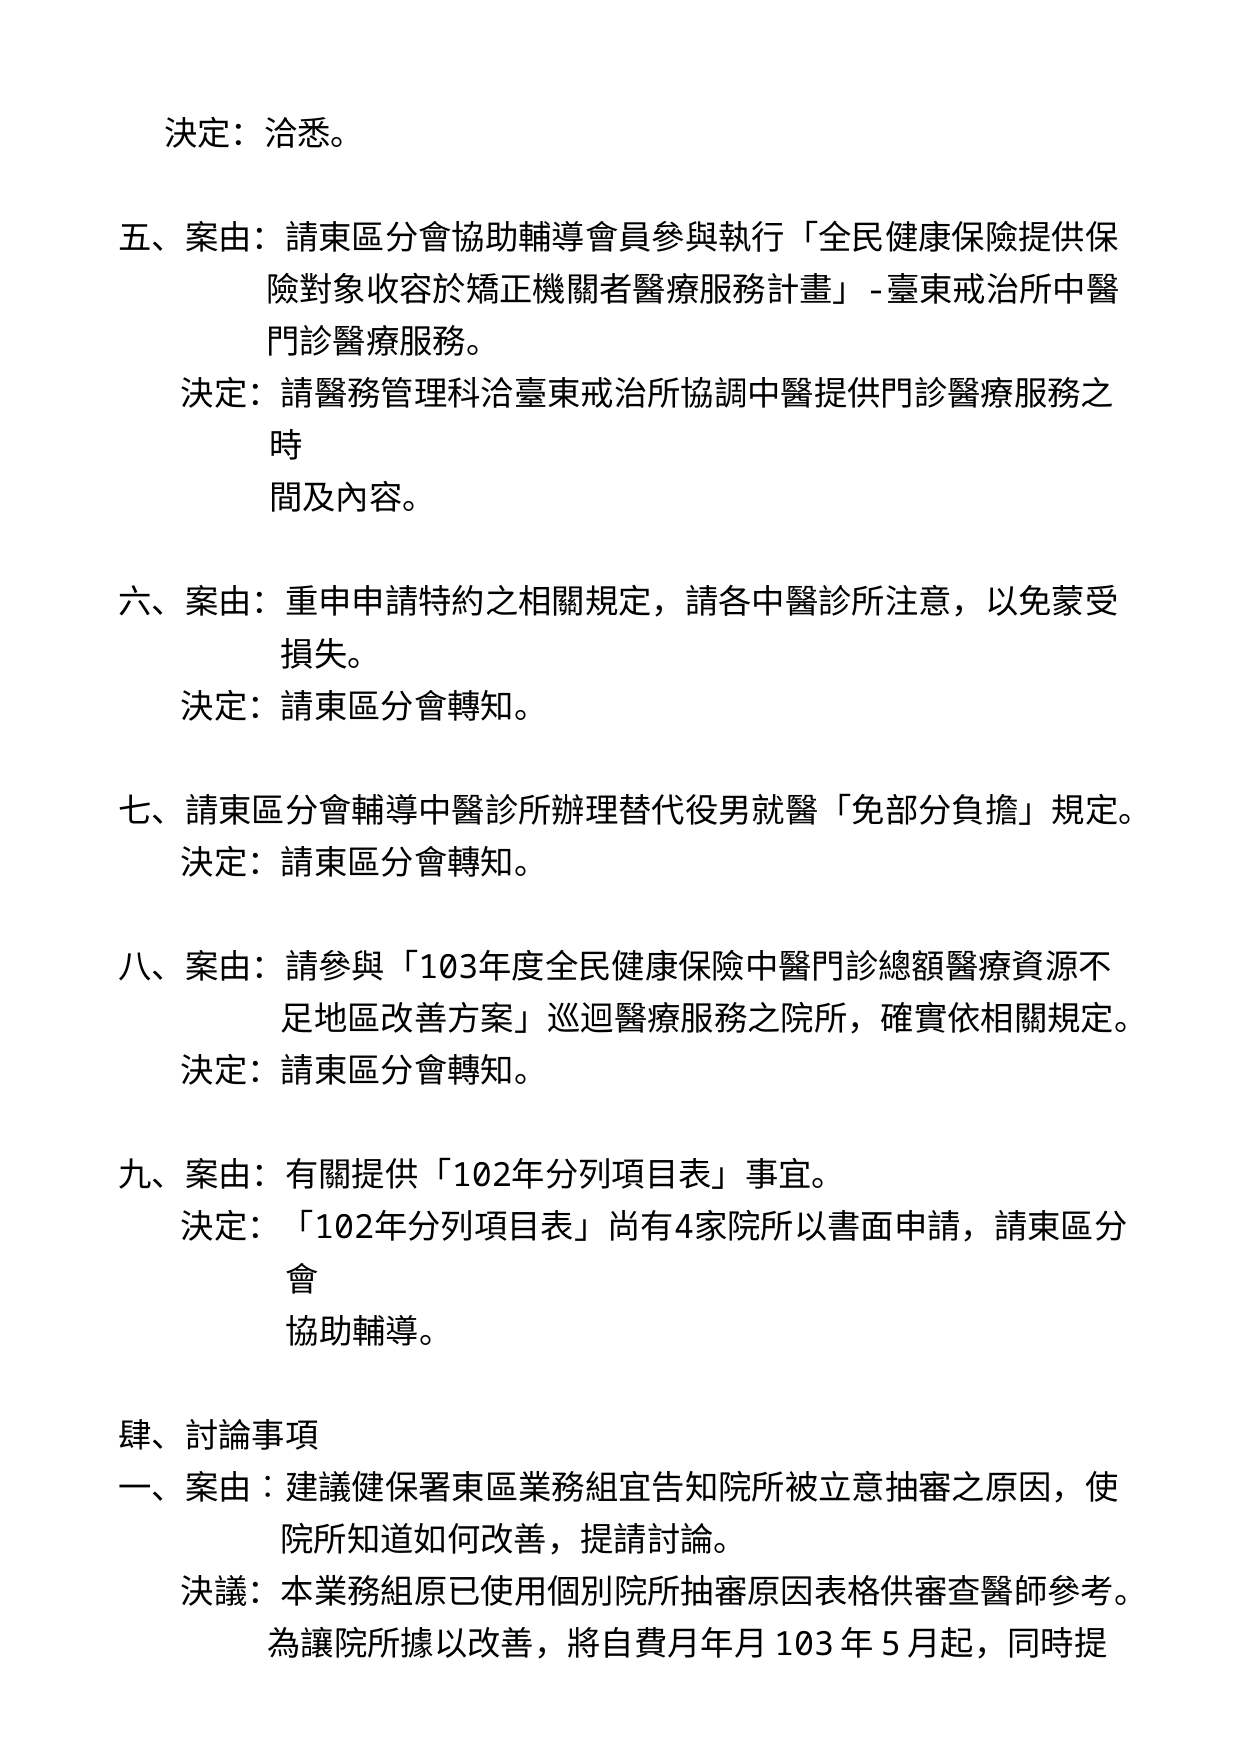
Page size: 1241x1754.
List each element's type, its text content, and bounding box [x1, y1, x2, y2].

text 決定：請東區分會轉知。 [181, 676, 1137, 728]
text 肆、討論事項 [118, 1406, 1137, 1458]
text 決定：請醫務管理科洽臺東戒治所協調中醫提供門診醫療服務之時 間及內容。 [181, 364, 1137, 520]
text 決定：「102年分列項目表」尚有4家院所以書面申請，請東區分會 協助輔導。 [181, 1197, 1137, 1353]
text 五、案由：請東區分會協助輔導會員參與執行「全民健康保險提供保險對象收容於矯正機關者醫療服務計畫」-臺東戒治所中醫門診醫療服務。 [118, 208, 1137, 364]
text 七、請東區分會輔導中醫診所辦理替代役男就醫「免部分負擔」規定。 [118, 781, 1137, 833]
text 八、案由：請參與「103年度全民健康保險中醫門診總額醫療資源不足地區改善方案」巡迴醫療服務之院所，確實依相關規定。 [118, 937, 1137, 1041]
text 九、案由：有關提供「102年分列項目表」事宜。 [118, 1145, 1137, 1197]
text 六、案由：重申申請特約之相關規定，請各中醫診所注意，以免蒙受損失。 [118, 572, 1137, 676]
list 決議：本業務組原已使用個別院所抽審原因表格供審查醫師參考。 為讓院所據以改善，將自費月年月103年5月起，同時提供給抽審院所。 [181, 1562, 1137, 1666]
text 決定：洽悉。 [131, 103, 1137, 156]
list 一、案由︰建議健保署東區業務組宜告知院所被立意抽審之原因，使院所知道如何改善，提請討論。 [118, 1458, 1137, 1562]
text 決定：請東區分會轉知。 [181, 833, 1137, 885]
text 決定：請東區分會轉知。 [181, 1041, 1137, 1093]
